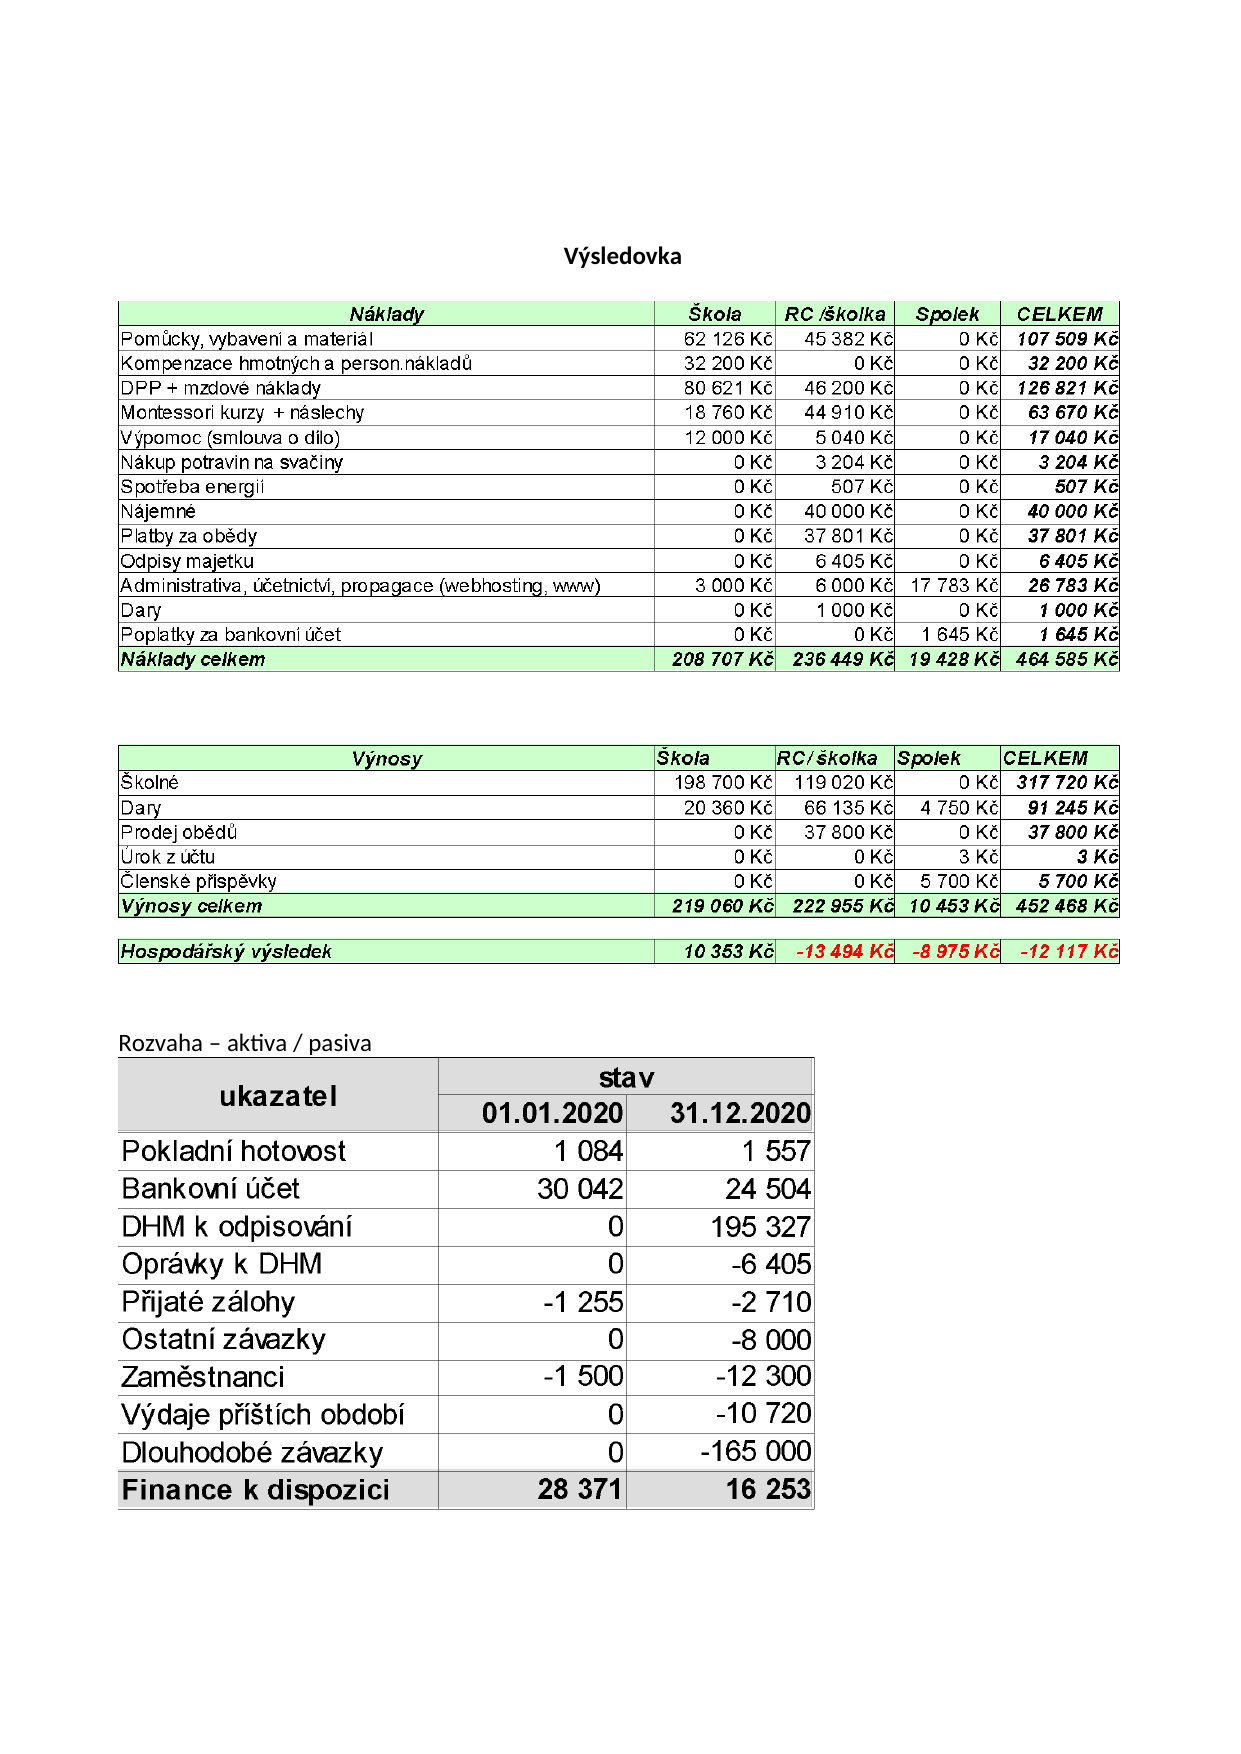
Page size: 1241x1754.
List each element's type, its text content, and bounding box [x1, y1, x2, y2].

text Rozvaha – aktiva / pasiva [118, 1027, 1122, 1057]
text Výsledovka [118, 240, 1122, 271]
picture [118, 301, 1123, 966]
picture [118, 1057, 821, 1513]
